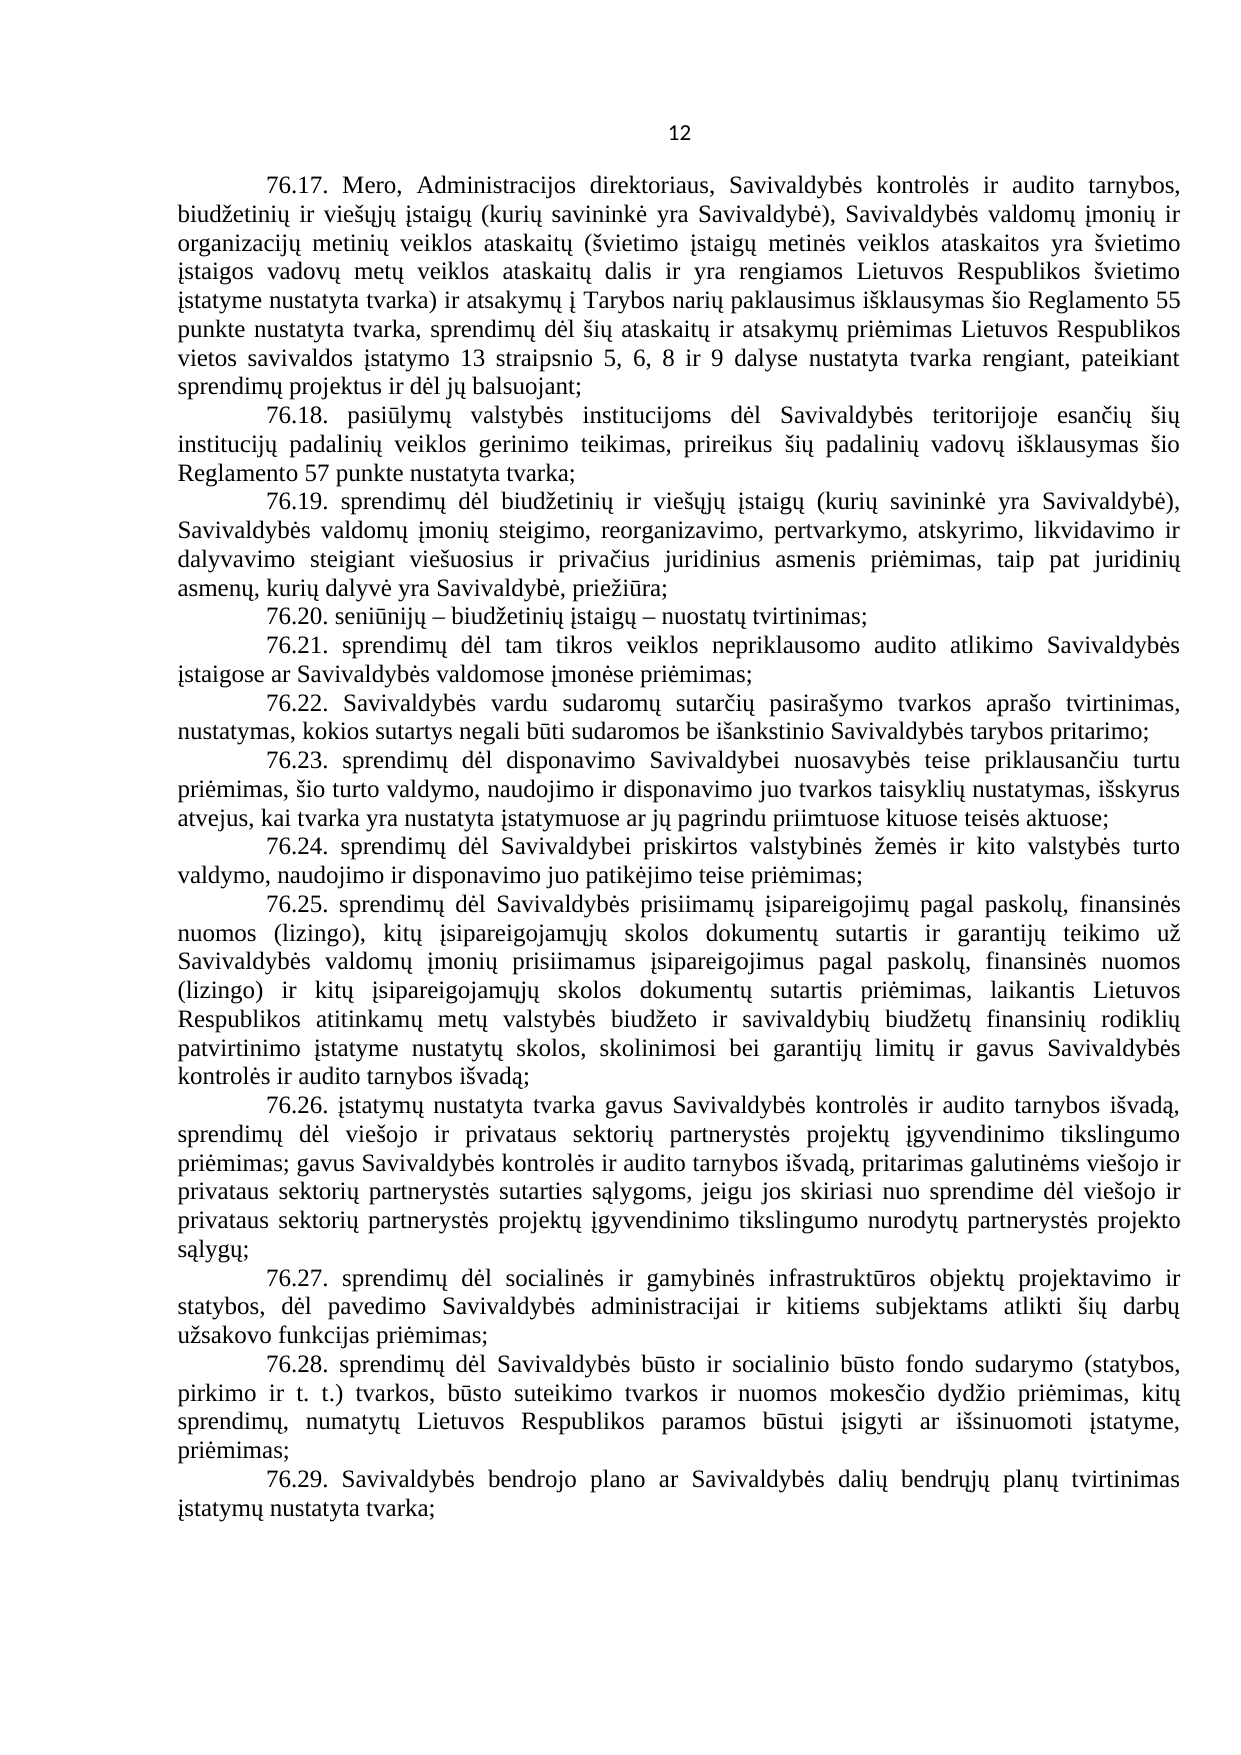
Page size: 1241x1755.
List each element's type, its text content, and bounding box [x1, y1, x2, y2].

text 76.25. sprendimų dėl Savivaldybės prisiimamų įsipareigojimų pagal paskolų, finansinės nuomos (lizingo), kitų įsipareigojamųjų skolos dokumentų sutartis ir garantijų teikimo už Savivaldybės valdomų įmonių prisiimamus įsipareigojimus pagal paskolų, finansinės nuomos (lizingo) ir kitų įsipareigojamųjų skolos dokumentų sutartis priėmimas, laikantis Lietuvos Respublikos atitinkamų metų valstybės biudžeto ir savivaldybių biudžetų finansinių rodiklių patvirtinimo įstatyme nustatytų skolos, skolinimosi bei garantijų limitų ir gavus Savivaldybės kontrolės ir audito tarnybos išvadą; [177, 889, 1181, 1090]
text 76.21. sprendimų dėl tam tikros veiklos nepriklausomo audito atlikimo Savivaldybės įstaigose ar Savivaldybės valdomose įmonėse priėmimas; [177, 630, 1181, 688]
text 76.22. Savivaldybės vardu sudaromų sutarčių pasirašymo tvarkos aprašo tvirtinimas, nustatymas, kokios sutartys negali būti sudaromos be išankstinio Savivaldybės tarybos pritarimo; [177, 688, 1181, 745]
text 76.19. sprendimų dėl biudžetinių ir viešųjų įstaigų (kurių savininkė yra Savivaldybė), Savivaldybės valdomų įmonių steigimo, reorganizavimo, pertvarkymo, atskyrimo, likvidavimo ir dalyvavimo steigiant viešuosius ir privačius juridinius asmenis priėmimas, taip pat juridinių asmenų, kurių dalyvė yra Savivaldybė, priežiūra; [177, 486, 1181, 601]
text 76.17. Mero, Administracijos direktoriaus, Savivaldybės kontrolės ir audito tarnybos, biudžetinių ir viešųjų įstaigų (kurių savininkė yra Savivaldybė), Savivaldybės valdomų įmonių ir organizacijų metinių veiklos ataskaitų (švietimo įstaigų metinės veiklos ataskaitos yra švietimo įstaigos vadovų metų veiklos ataskaitų dalis ir yra rengiamos Lietuvos Respublikos švietimo įstatyme nustatyta tvarka) ir atsakymų į Tarybos narių paklausimus išklausymas šio Reglamento 55 punkte nustatyta tvarka, sprendimų dėl šių ataskaitų ir atsakymų priėmimas Lietuvos Respublikos vietos savivaldos įstatymo 13 straipsnio 5, 6, 8 ir 9 dalyse nustatyta tvarka rengiant, pateikiant sprendimų projektus ir dėl jų balsuojant; [177, 170, 1181, 400]
text 76.29. Savivaldybės bendrojo plano ar Savivaldybės dalių bendrųjų planų tvirtinimas įstatymų nustatyta tvarka; [177, 1464, 1181, 1521]
text 76.28. sprendimų dėl Savivaldybės būsto ir socialinio būsto fondo sudarymo (statybos, pirkimo ir t. t.) tvarkos, būsto suteikimo tvarkos ir nuomos mokesčio dydžio priėmimas, kitų sprendimų, numatytų Lietuvos Respublikos paramos būstui įsigyti ar išsinuomoti įstatyme, priėmimas; [177, 1349, 1181, 1464]
text 76.27. sprendimų dėl socialinės ir gamybinės infrastruktūros objektų projektavimo ir statybos, dėl pavedimo Savivaldybės administracijai ir kitiems subjektams atlikti šių darbų užsakovo funkcijas priėmimas; [177, 1263, 1181, 1349]
text 76.23. sprendimų dėl disponavimo Savivaldybei nuosavybės teise priklausančiu turtu priėmimas, šio turto valdymo, naudojimo ir disponavimo juo tvarkos taisyklių nustatymas, išskyrus atvejus, kai tvarka yra nustatyta įstatymuose ar jų pagrindu priimtuose kituose teisės aktuose; [177, 745, 1181, 831]
text 76.20. seniūnijų – biudžetinių įstaigų – nuostatų tvirtinimas; [177, 601, 1181, 630]
text 76.18. pasiūlymų valstybės institucijoms dėl Savivaldybės teritorijoje esančių šių institucijų padalinių veiklos gerinimo teikimas, prireikus šių padalinių vadovų išklausymas šio Reglamento 57 punkte nustatyta tvarka; [177, 400, 1181, 486]
text 76.26. įstatymų nustatyta tvarka gavus Savivaldybės kontrolės ir audito tarnybos išvadą, sprendimų dėl viešojo ir privataus sektorių partnerystės projektų įgyvendinimo tikslingumo priėmimas; gavus Savivaldybės kontrolės ir audito tarnybos išvadą, pritarimas galutinėms viešojo ir privataus sektorių partnerystės sutarties sąlygoms, jeigu jos skiriasi nuo sprendime dėl viešojo ir privataus sektorių partnerystės projektų įgyvendinimo tikslingumo nurodytų partnerystės projekto sąlygų; [177, 1090, 1181, 1263]
text 76.24. sprendimų dėl Savivaldybei priskirtos valstybinės žemės ir kito valstybės turto valdymo, naudojimo ir disponavimo juo patikėjimo teise priėmimas; [177, 831, 1181, 889]
